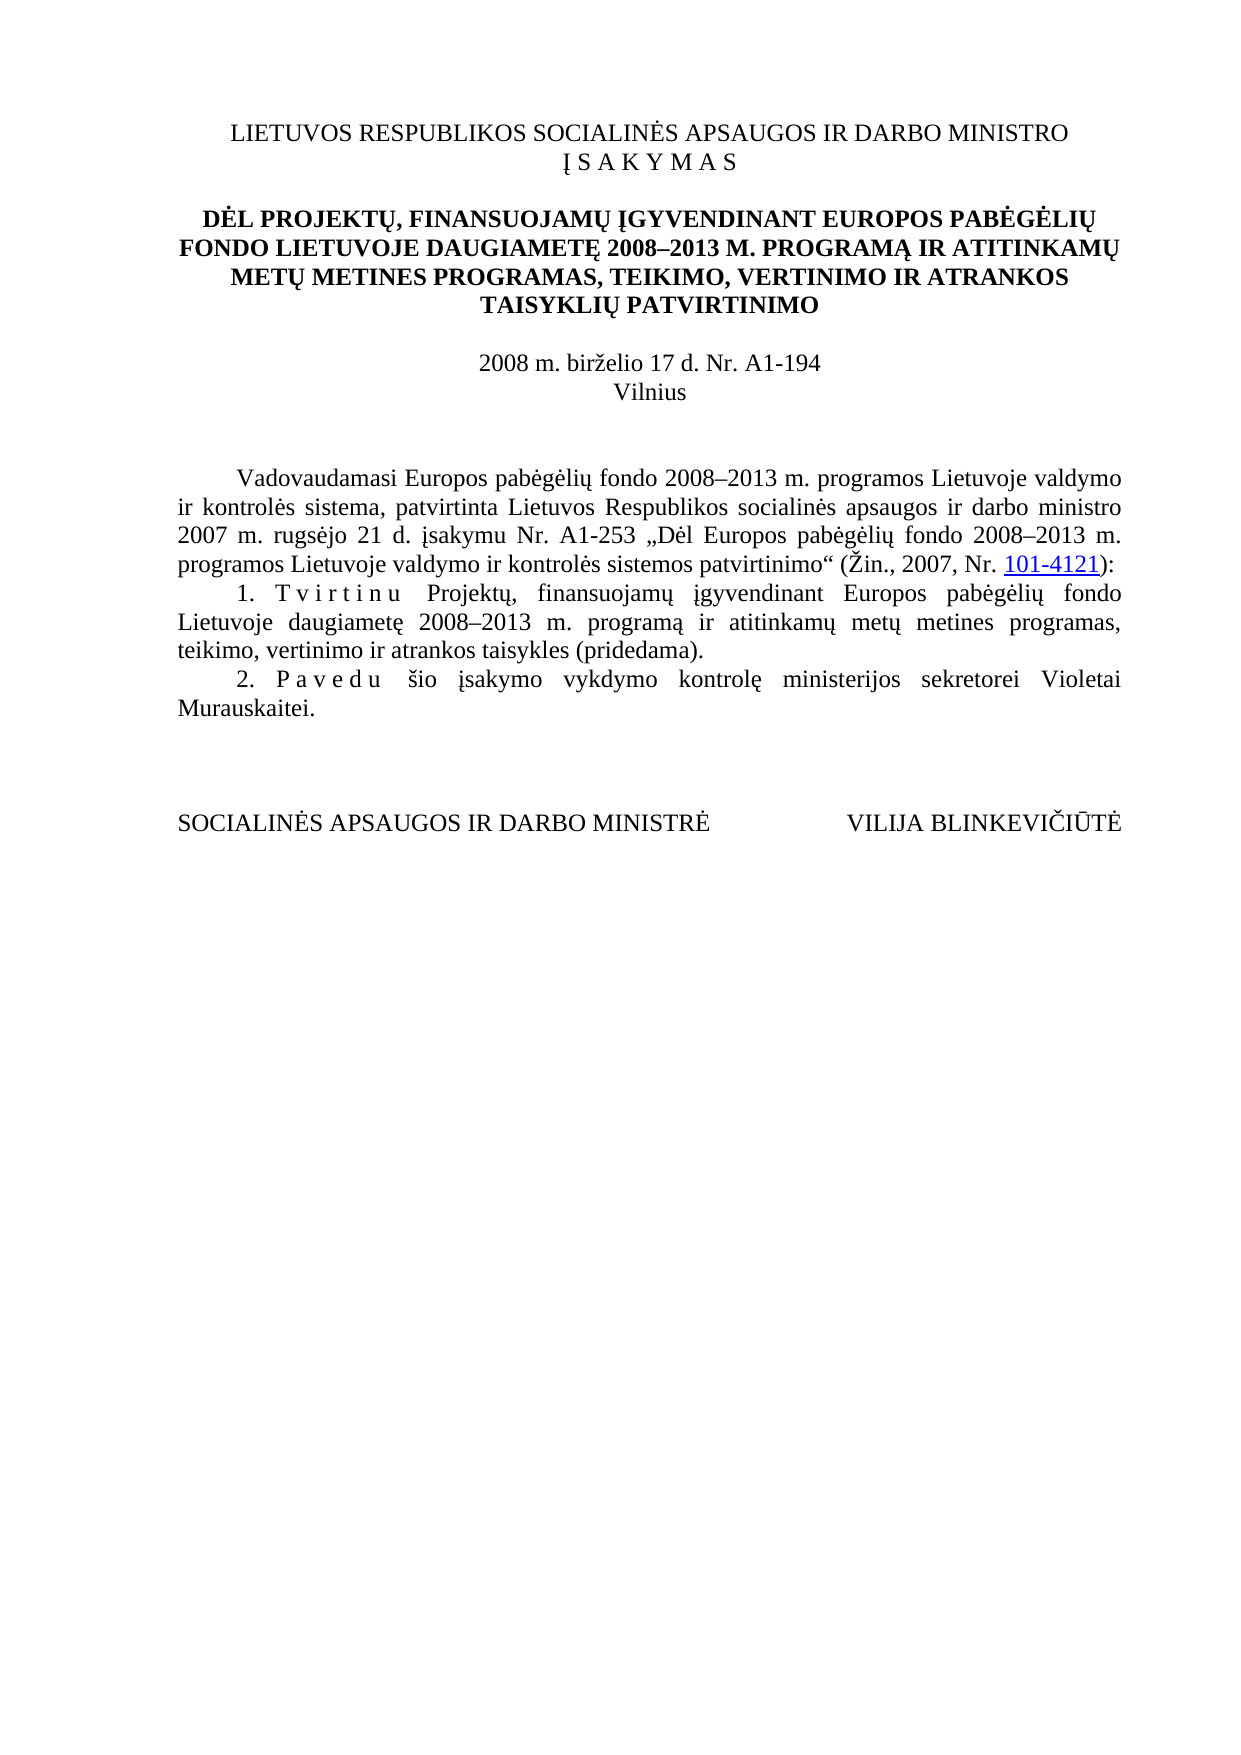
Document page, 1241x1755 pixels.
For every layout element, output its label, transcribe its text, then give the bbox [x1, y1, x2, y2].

text 2. Pavedu šio įsakymo vykdymo kontrolę ministerijos sekretorei Violetai Murauskaitei. [177, 664, 1122, 722]
text Vadovaudamasi Europos pabėgėlių fondo 2008–2013 m. programos Lietuvoje valdymo ir kontrolės sistema, patvirtinta Lietuvos Respublikos socialinės apsaugos ir darbo ministro 2007 m. rugsėjo 21 d. įsakymu Nr. A1-253 „Dėl Europos pabėgėlių fondo 2008–2013 m. programos Lietuvoje valdymo ir kontrolės sistemos patvirtinimo“ (Žin., 2007, Nr. 101-4121): [177, 463, 1122, 578]
text DĖL PROJEKTŲ, FINANSUOJAMŲ ĮGYVENDINANT EUROPOS PABĖGĖLIŲ FONDO LIETUVOJE DAUGIAMETĘ 2008–2013 M. PROGRAMĄ IR ATITINKAMŲ METŲ METINES PROGRAMAS, TEIKIMO, VERTINIMO IR ATRANKOS TAISYKLIŲ PATVIRTINIMO [177, 204, 1122, 319]
text 1. Tvirtinu Projektų, finansuojamų įgyvendinant Europos pabėgėlių fondo Lietuvoje daugiametę 2008–2013 m. programą ir atitinkamų metų metines programas, teikimo, vertinimo ir atrankos taisykles (pridedama). [177, 578, 1122, 664]
text Vilnius [177, 377, 1122, 406]
text ĮSAKYMAS [177, 147, 1122, 176]
text 2008 m. birželio 17 d. Nr. A1-194 [177, 348, 1122, 377]
text SOCIALINĖS APSAUGOS IR DARBO MINISTRĖ VILIJA BLINKEVIČIŪTĖ [177, 808, 1122, 837]
text LIETUVOS RESPUBLIKOS SOCIALINĖS APSAUGOS IR DARBO MINISTRO [177, 118, 1122, 147]
